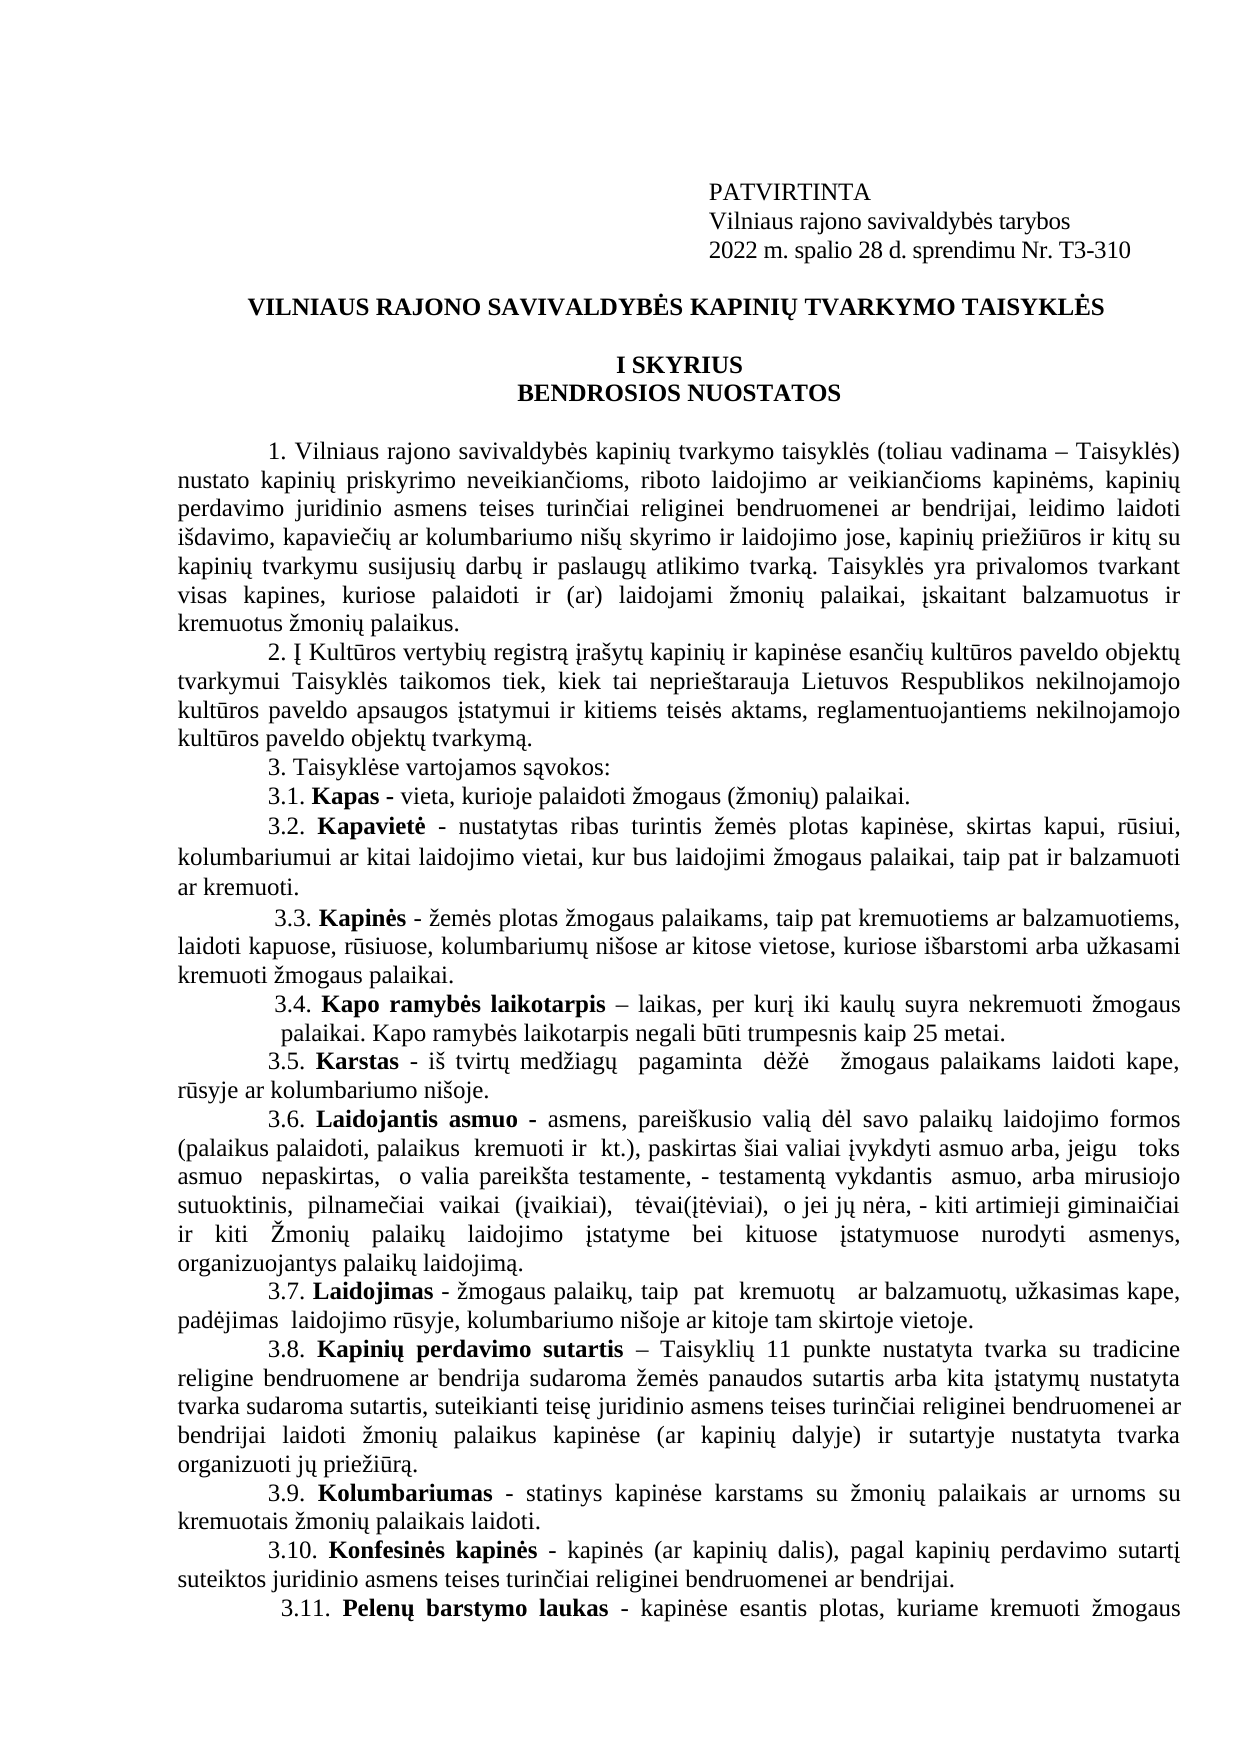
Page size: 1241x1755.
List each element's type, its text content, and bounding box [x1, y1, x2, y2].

text 3. Taisyklėse vartojamos sąvokos: [177, 752, 1181, 781]
text PATVIRTINTA [177, 177, 1181, 206]
text I SKYRIUS [177, 350, 1181, 378]
text 3.2. Kapavietė - nustatytas ribas turintis žemės plotas kapinėse, skirtas kapui, rūsiui, kolumbariumui ar kitai laidojimo vietai, kur bus laidojimi žmogaus palaikai, taip pat ir balzamuoti ar kremuoti. [177, 811, 1181, 901]
text 3.10. Konfesinės kapinės - kapinės (ar kapinių dalis), pagal kapinių perdavimo sutartį suteiktos juridinio asmens teises turinčiai religinei bendruomenei ar bendrijai. [177, 1535, 1181, 1593]
text 1. Vilniaus rajono savivaldybės kapinių tvarkymo taisyklės (toliau vadinama – Taisyklės) nustato kapinių priskyrimo neveikiančioms, riboto laidojimo ar veikiančioms kapinėms, kapinių perdavimo juridinio asmens teises turinčiai religinei bendruomenei ar bendrijai, leidimo laidoti išdavimo, kapaviečių ar kolumbariumo nišų skyrimo ir laidojimo jose, kapinių priežiūros ir kitų su kapinių tvarkymu susijusių darbų ir paslaugų atlikimo tvarką. Taisyklės yra privalomos tvarkant visas kapines, kuriose palaidoti ir (ar) laidojami žmonių palaikai, įskaitant balzamuotus ir kremuotus žmonių palaikus. [177, 436, 1181, 637]
text 3.4. Kapo ramybės laikotarpis – laikas, per kurį iki kaulų suyra nekremuoti žmogaus palaikai. Kapo ramybės laikotarpis negali būti trumpesnis kaip 25 metai. [274, 989, 1181, 1046]
text 3.8. Kapinių perdavimo sutartis – Taisyklių 11 punkte nustatyta tvarka su tradicine religine bendruomene ar bendrija sudaroma žemės panaudos sutartis arba kita įstatymų nustatyta tvarka sudaroma sutartis, suteikianti teisę juridinio asmens teises turinčiai religinei bendruomenei ar bendrijai laidoti žmonių palaikus kapinėse (ar kapinių dalyje) ir sutartyje nustatyta tvarka organizuoti jų priežiūrą. [177, 1334, 1181, 1478]
text 3.7. Laidojimas - žmogaus palaikų, taip pat kremuotų ar balzamuotų, užkasimas kape, padėjimas laidojimo rūsyje, kolumbariumo nišoje ar kitoje tam skirtoje vietoje. [177, 1276, 1181, 1334]
text 3.11. Pelenų barstymo laukas - kapinėse esantis plotas, kuriame kremuoti žmogaus [177, 1593, 1181, 1621]
text VILNIAUS RAJONO SAVIVALDYBĖS KAPINIŲ TVARKYMO TAISYKLĖS [177, 292, 1181, 321]
text Vilniaus rajono savivaldybės tarybos [177, 206, 1181, 235]
text BENDROSIOS NUOSTATOS [177, 378, 1181, 407]
text 3.3. Kapinės - žemės plotas žmogaus palaikams, taip pat kremuotiems ar balzamuotiems, laidoti kapuose, rūsiuose, kolumbariumų nišose ar kitose vietose, kuriose išbarstomi arba užkasami kremuoti žmogaus palaikai. [177, 903, 1181, 989]
text 3.9. Kolumbariumas - statinys kapinėse karstams su žmonių palaikais ar urnoms su kremuotais žmonių palaikais laidoti. [177, 1478, 1181, 1535]
text 3.6. Laidojantis asmuo - asmens, pareiškusio valią dėl savo palaikų laidojimo formos (palaikus palaidoti, palaikus kremuoti ir kt.), paskirtas šiai valiai įvykdyti asmuo arba, jeigu toks asmuo nepaskirtas, o valia pareikšta testamente, - testamentą vykdantis asmuo, arba mirusiojo sutuoktinis, pilnamečiai vaikai (įvaikiai), tėvai(įtėviai), o jei jų nėra, - kiti artimieji giminaičiai ir kiti Žmonių palaikų laidojimo įstatyme bei kituose įstatymuose nurodyti asmenys, organizuojantys palaikų laidojimą. [177, 1104, 1181, 1276]
text 2022 m. spalio 28 d. sprendimu Nr. T3-310 [177, 235, 1181, 263]
text 3.5. Karstas - iš tvirtų medžiagų pagaminta dėžė žmogaus palaikams laidoti kape, rūsyje ar kolumbariumo nišoje. [177, 1046, 1181, 1104]
text 2. Į Kultūros vertybių registrą įrašytų kapinių ir kapinėse esančių kultūros paveldo objektų tvarkymui Taisyklės taikomos tiek, kiek tai neprieštarauja Lietuvos Respublikos nekilnojamojo kultūros paveldo apsaugos įstatymui ir kitiems teisės aktams, reglamentuojantiems nekilnojamojo kultūros paveldo objektų tvarkymą. [177, 637, 1181, 752]
text 3.1. Kapas - vieta, kurioje palaidoti žmogaus (žmonių) palaikai. [177, 781, 1181, 810]
